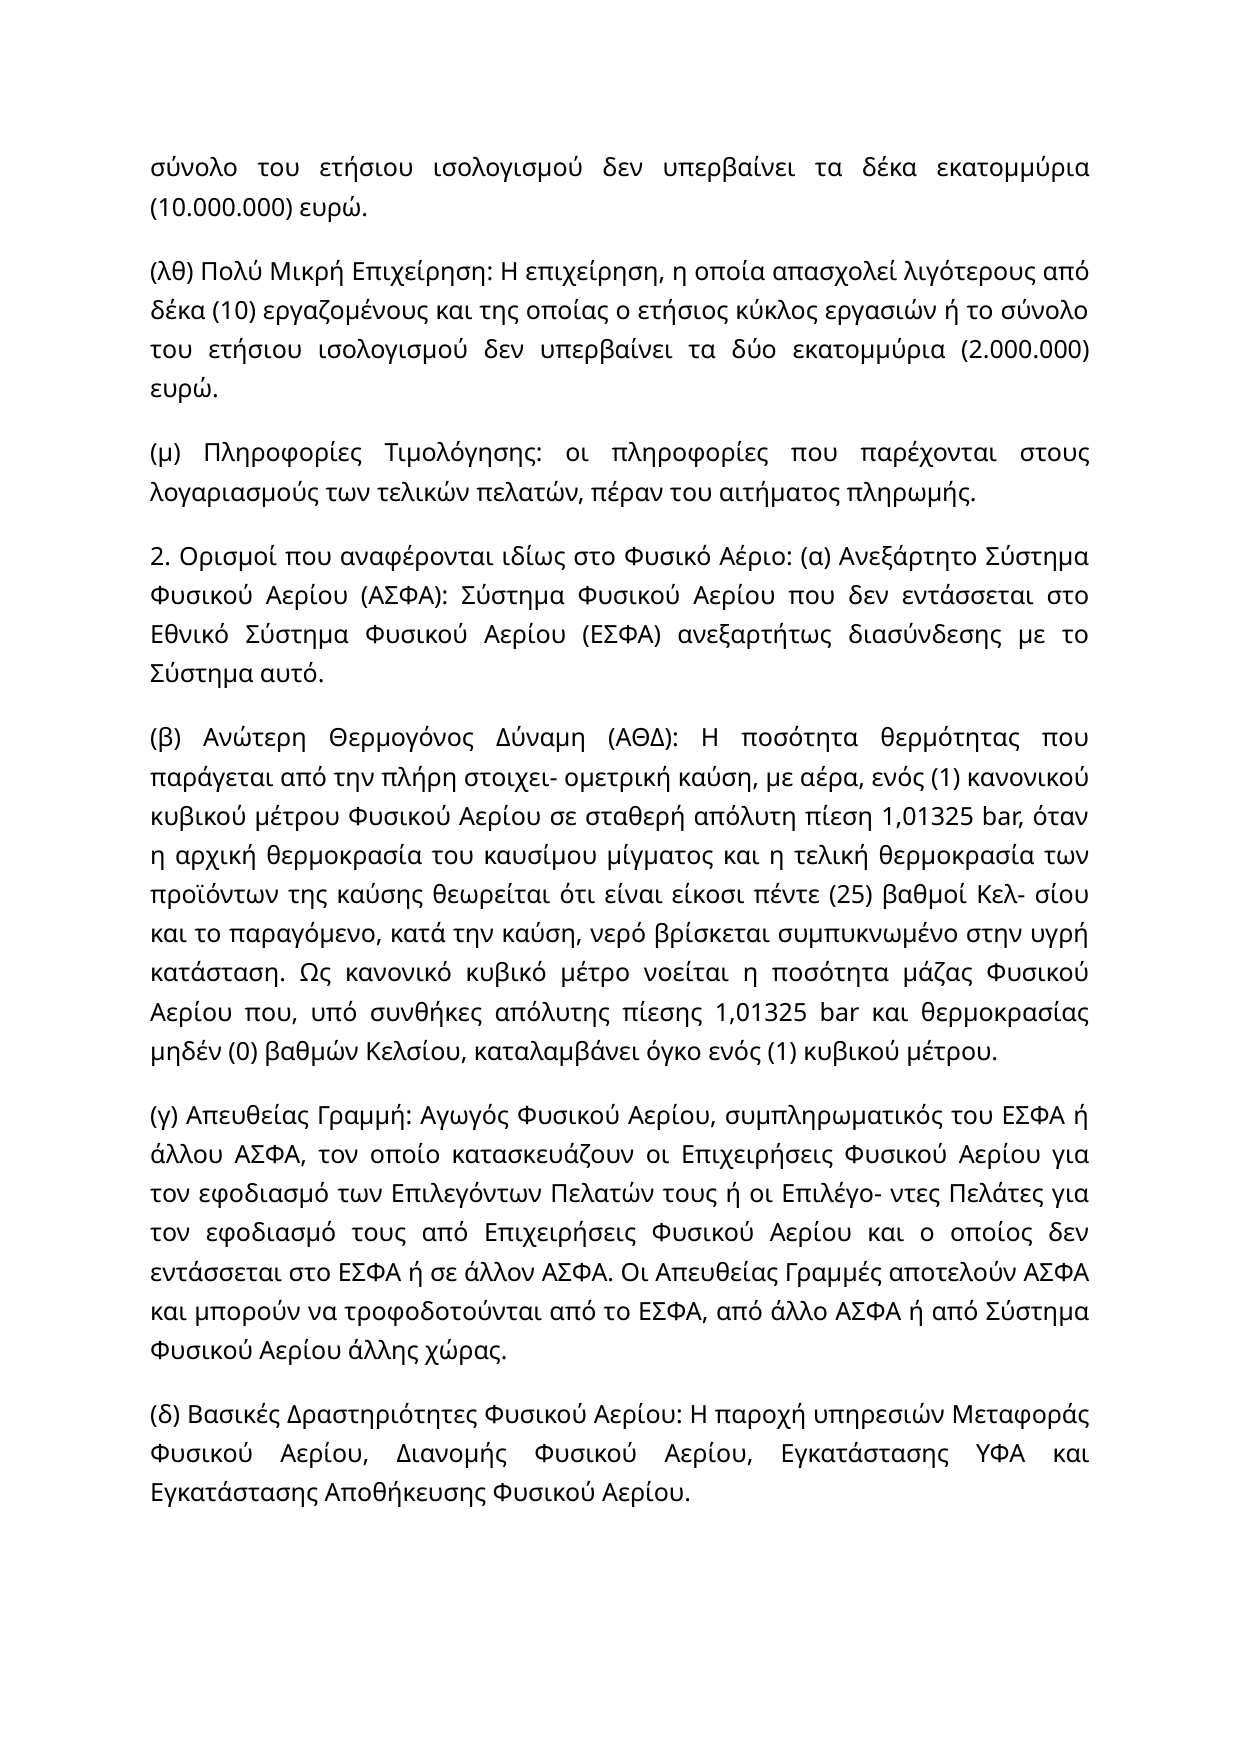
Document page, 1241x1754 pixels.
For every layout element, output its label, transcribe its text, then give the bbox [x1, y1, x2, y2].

text 2. Ορισμοί που αναφέρονται ιδίως στο Φυσικό Αέριο: (α) Ανεξάρτητο Σύστημα Φυσικού Αερίου (ΑΣΦΑ): Σύστημα Φυσικού Αερίου που δεν εντάσσεται στο Εθνικό Σύστημα Φυσικού Αερίου (ΕΣΦΑ) ανεξαρτήτως διασύνδεσης με το Σύστημα αυτό. [150, 538, 1090, 690]
text (β) Ανώτερη Θερμογόνος Δύναμη (ΑΘΔ): Η ποσότητα θερμότητας που παράγεται από την πλήρη στοιχει- ομετρική καύση, με αέρα, ενός (1) κανονικού κυβικού μέτρου Φυσικού Αερίου σε σταθερή απόλυτη πίεση 1,01325 bar, όταν η αρχική θερμοκρασία του καυσίμου μίγματος και η τελική θερμοκρασία των προϊόντων της καύσης θεωρείται ότι είναι είκοσι πέντε (25) βαθμοί Κελ- σίου και το παραγόμενο, κατά την καύση, νερό βρίσκεται συμπυκνωμένο στην υγρή κατάσταση. Ως κανονικό κυβικό μέτρο νοείται η ποσότητα μάζας Φυσικού Αερίου που, υπό συνθήκες απόλυτης πίεσης 1,01325 bar και θερμοκρασίας μηδέν (0) βαθμών Κελσίου, καταλαμβάνει όγκο ενός (1) κυβικού μέτρου. [150, 720, 1090, 1067]
text (δ) Βασικές Δραστηριότητες Φυσικού Αερίου: Η παροχή υπηρεσιών Μεταφοράς Φυσικού Αερίου, Διανομής Φυσικού Αερίου, Εγκατάστασης ΥΦΑ και Εγκατάστασης Αποθήκευσης Φυσικού Αερίου. [150, 1397, 1090, 1509]
text (γ) Απευθείας Γραμμή: Αγωγός Φυσικού Αερίου, συμπληρωματικός του ΕΣΦΑ ή άλλου ΑΣΦΑ, τον οποίο κατασκευάζουν οι Επιχειρήσεις Φυσικού Αερίου για τον εφοδιασμό των Επιλεγόντων Πελατών τους ή οι Επιλέγο- ντες Πελάτες για τον εφοδιασμό τους από Επιχειρήσεις Φυσικού Αερίου και ο οποίος δεν εντάσσεται στο ΕΣΦΑ ή σε άλλον ΑΣΦΑ. Οι Απευθείας Γραμμές αποτελούν ΑΣΦΑ και μπορούν να τροφοδοτούνται από το ΕΣΦΑ, από άλλο ΑΣΦΑ ή από Σύστημα Φυσικού Αερίου άλλης χώρας. [150, 1097, 1090, 1367]
text (λθ) Πολύ Μικρή Επιχείρηση: Η επιχείρηση, η οποία απασχολεί λιγότερους από δέκα (10) εργαζομένους και της οποίας ο ετήσιος κύκλος εργασιών ή το σύνολο του ετήσιου ισολογισμού δεν υπερβαίνει τα δύο εκατομμύρια (2.000.000) ευρώ. [150, 253, 1090, 405]
text σύνολο του ετήσιου ισολογισμού δεν υπερβαίνει τα δέκα εκατομμύρια (10.000.000) ευρώ. [150, 150, 1090, 223]
text (μ) Πληροφορίες Τιμολόγησης: οι πληροφορίες που παρέχονται στους λογαριασμούς των τελικών πελατών, πέραν του αιτήματος πληρωμής. [150, 435, 1090, 508]
